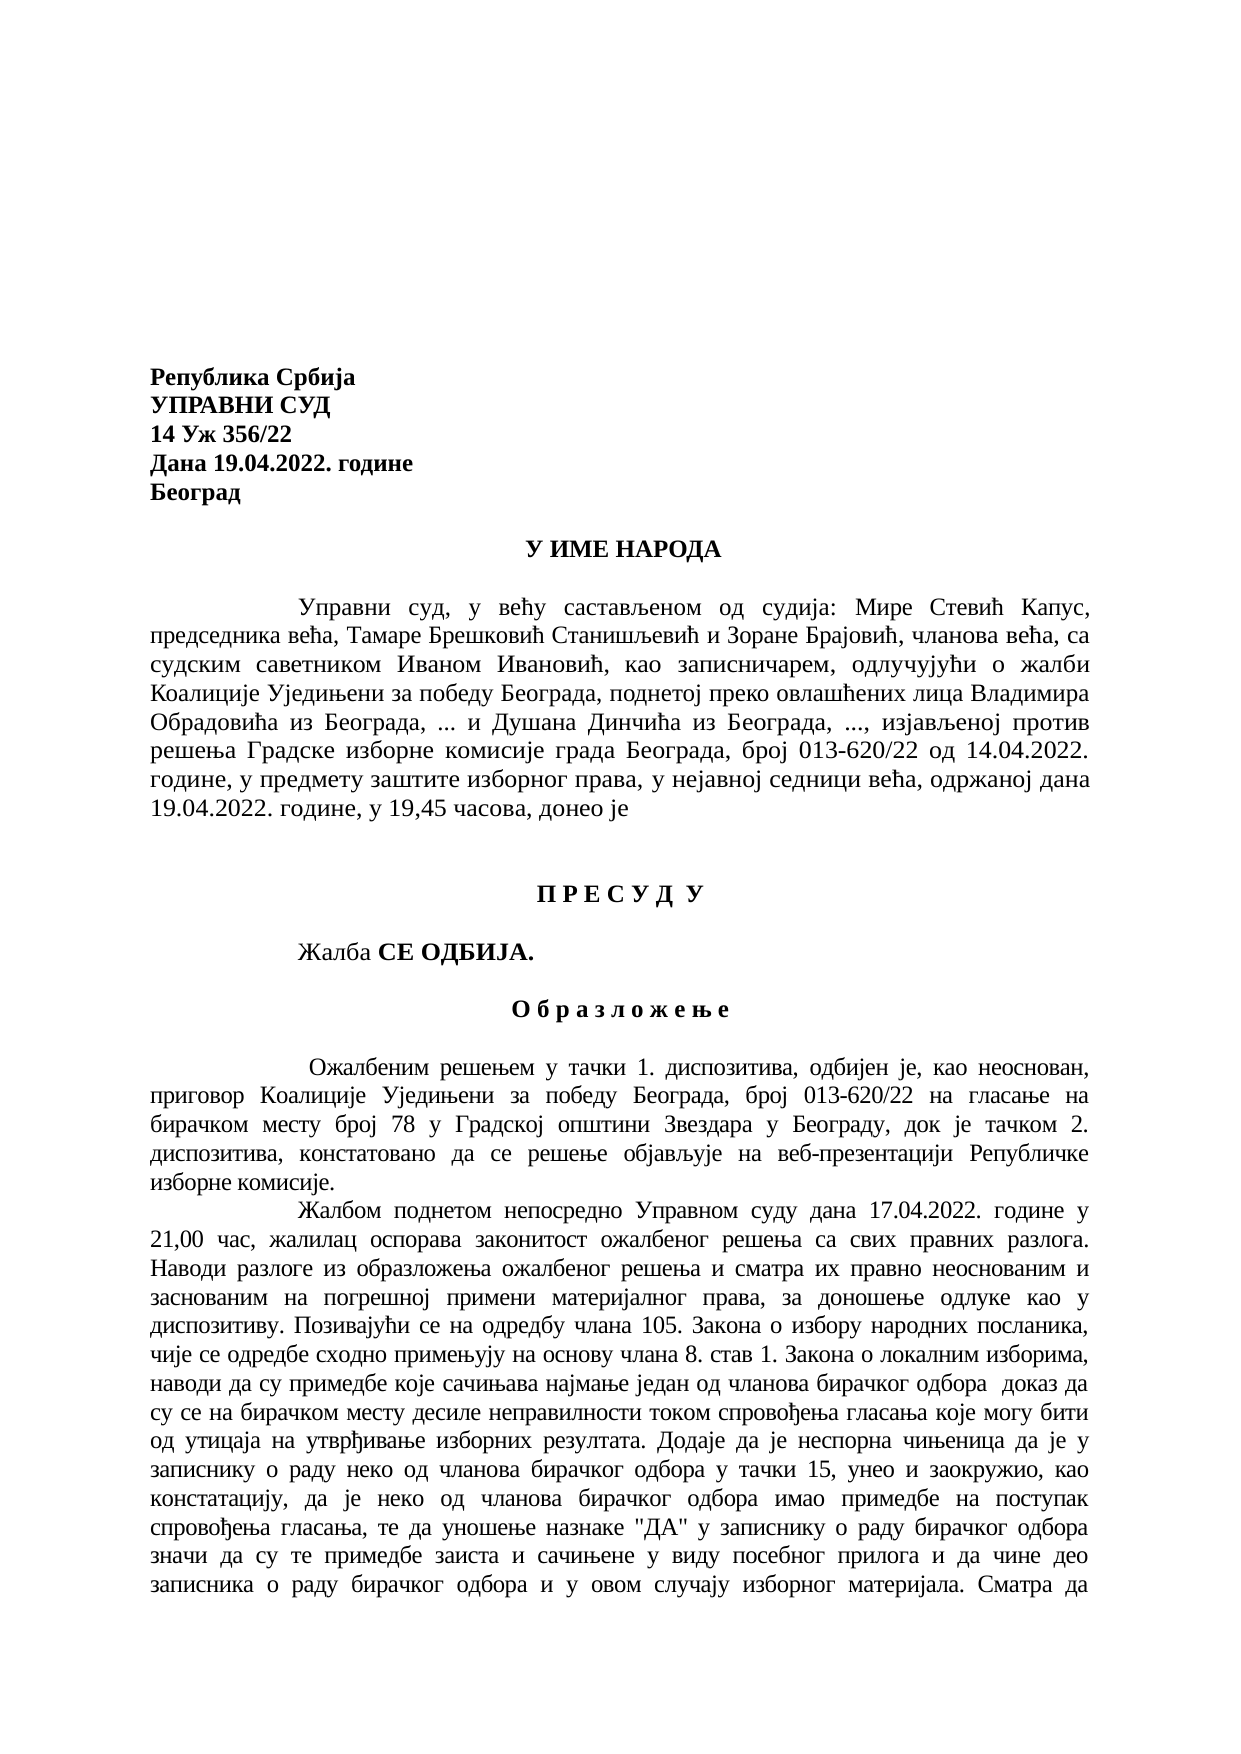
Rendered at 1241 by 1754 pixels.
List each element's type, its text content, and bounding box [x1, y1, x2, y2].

text 14 Уж 356/22 [150, 419, 1090, 448]
text УПРАВНИ СУД [150, 391, 1090, 419]
text О б р а з л о ж е њ е [150, 994, 1090, 1023]
text Управни суд, у већу састављеном од судија: Мире Стевић Капус, председника већа, Тамаре Брешковић Станишљевић и Зоране Брајовић, чланова већа, са судским саветником Иваном Ивановић, као записничарем, одлучујући о жалби Коалиције Уједињени за победу Београда, поднетој преко овлашћених лица Владимира Обрадовића из Београда, ... и Душана Динчића из Београда, ..., изјављеној против решења Градске изборне комисије града Београда, број 013-620/22 од 14.04.2022. године, у предмету заштите изборног права, у нејавној седници већа, одржаној дана 19.04.2022. године, у 19,45 часова, донео је [150, 592, 1090, 822]
text Београд [150, 477, 1090, 506]
text Дана 19.04.2022. године [150, 448, 1090, 477]
text У ИМЕ НАРОДА [150, 534, 1090, 563]
text Жалбом поднетом непосредно Управном суду дана 17.04.2022. године у 21,00 час, жалилац оспорава законитост ожалбеног решења са свих правних разлога. Наводи разлоге из образложења ожалбеног решења и сматра их правно неоснованим и заснованим на погрешној примени материјалног права, за доношење одлуке као у диспозитиву. Позивајући се на одредбу члана 105. Закона о избору народних посланика, чије се одредбе сходно примењују на основу члана 8. став 1. Закона о локалним изборима, наводи да су примедбе које сачињава најмање један од чланова бирачког одбора доказ да су се на бирачком месту десиле неправилности током спровођења гласања које могу бити од утицаја на утврђивање изборних резултата. Додаје да је неспорна чињеница да је у записнику о раду неко од чланова бирачког одбора у тачки 15, унео и заокружио, као констатацију, да је неко од чланова бирачког одбора имао примедбе на поступак спровођења гласања, те да уношење назнаке "ДА" у записнику о раду бирачког одбора значи да су те примедбе заиста и сачињене у виду посебног прилога и да чине део записника о раду бирачког одбора и у овом случају изборног материјала. Сматра да [150, 1196, 1090, 1598]
text П Р Е С У Д У [150, 879, 1090, 908]
text Ожалбеним решењем у тачки 1. диспозитива, одбијен је, као неоснован, приговор Коалиције Уједињени за победу Београда, број 013-620/22 на гласање на бирачком месту број 78 у Градској општини Звездара у Београду, док је тачком 2. диспозитива, констатовано да се решење објављује на веб-презентацији Републичке изборне комисије. [150, 1052, 1090, 1196]
text Република Србија [150, 148, 1090, 391]
text Жалба СЕ ОДБИЈА. [150, 937, 1090, 966]
